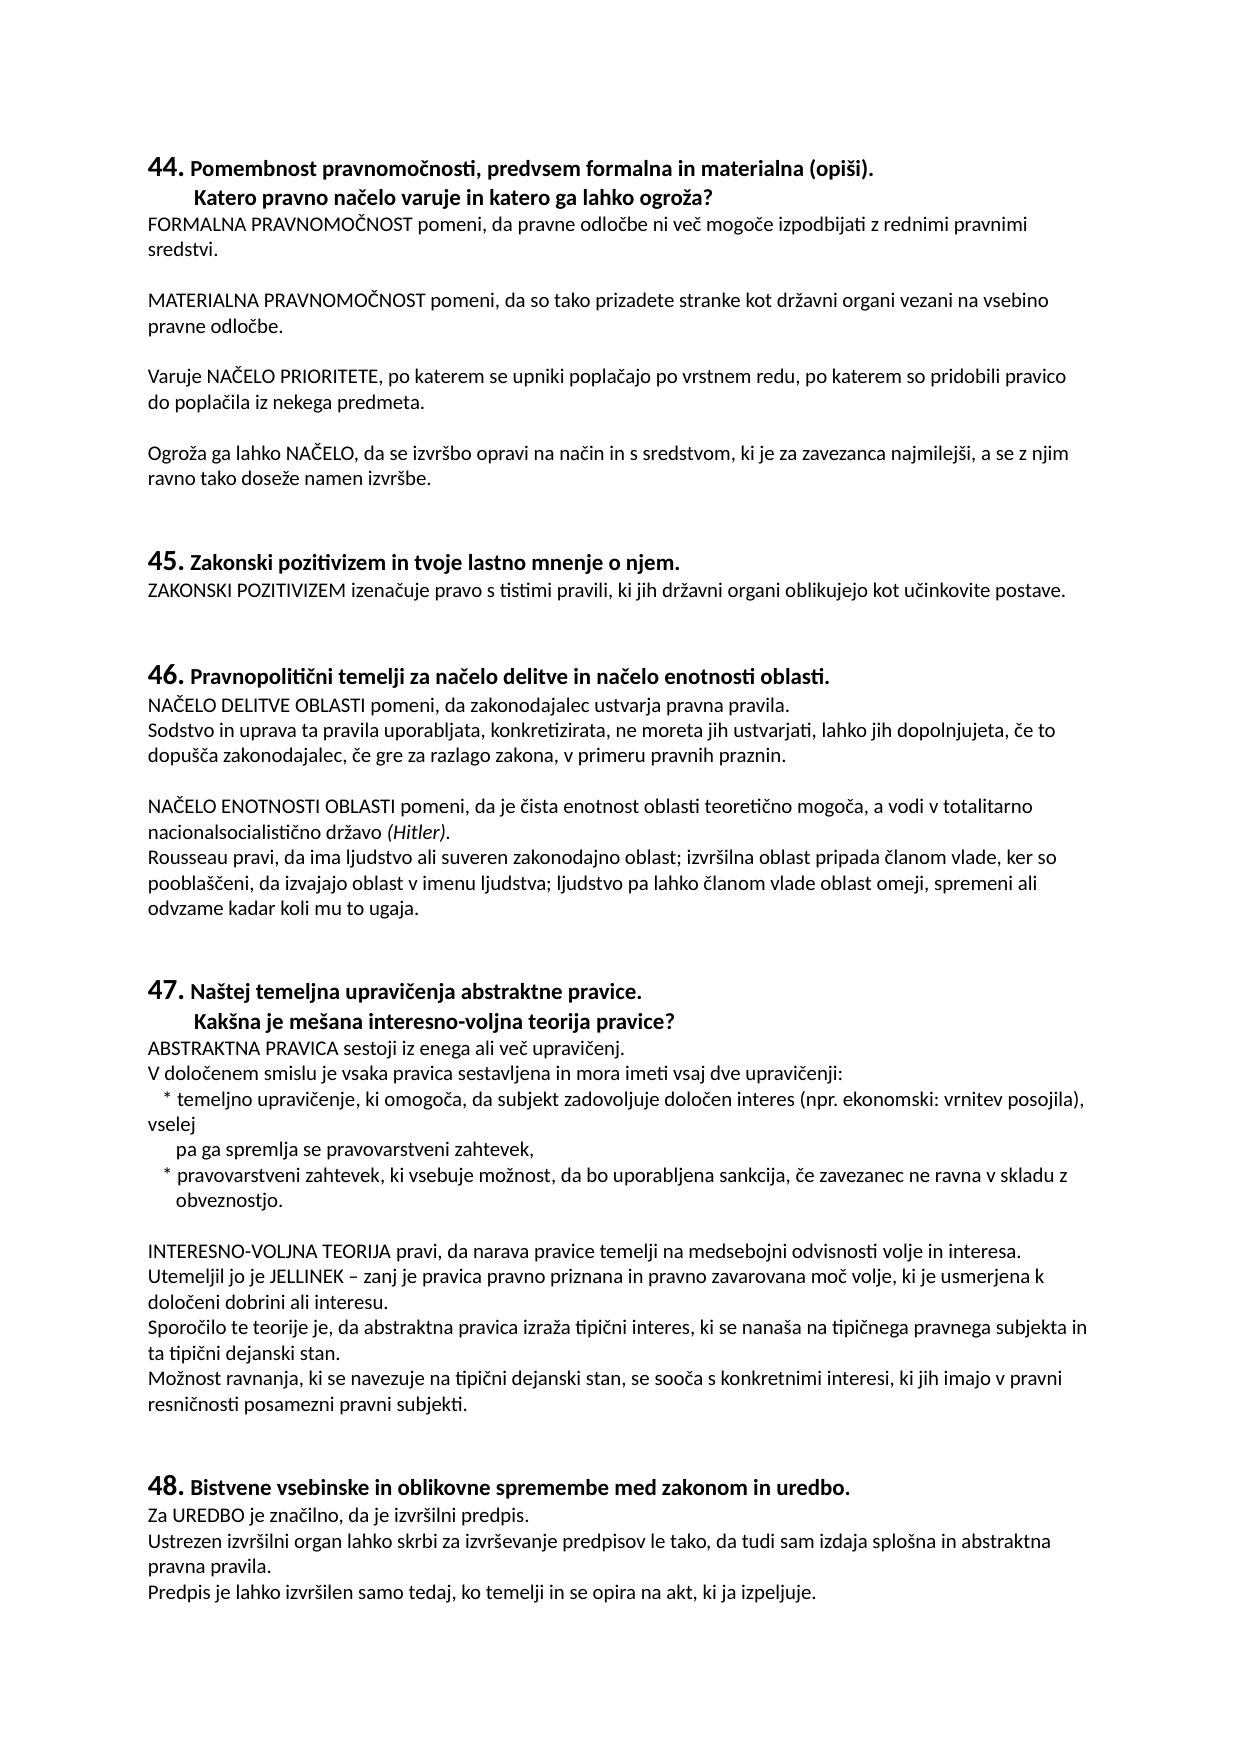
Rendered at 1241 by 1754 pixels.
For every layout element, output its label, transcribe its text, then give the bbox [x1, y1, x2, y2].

text 47. Naštej temeljna upravičenja abstraktne pravice. [148, 971, 1093, 1007]
text * pravovarstveni zahtevek, ki vsebuje možnost, da bo uporabljena sankcija, če zavezanec ne ravna v skladu z [148, 1162, 1093, 1187]
text Možnost ravnanja, ki se navezuje na tipični dejanski stan, se sooča s konkretnimi interesi, ki jih imajo v pravni resničnosti posamezni pravni subjekti. [148, 1365, 1093, 1416]
text * temeljno upravičenje, ki omogoča, da subjekt zadovoljuje določen interes (npr. ekonomski: vrnitev posojila), vselej [148, 1086, 1093, 1137]
text Varuje NAČELO PRIORITETE, po katerem se upniki poplačajo po vrstnem redu, po katerem so pridobili pravico do poplačila iz nekega predmeta. [148, 364, 1093, 414]
text Predpis je lahko izvršilen samo tedaj, ko temelji in se opira na akt, ki ja izpeljuje. [148, 1579, 1093, 1604]
text 44. Pomembnost pravnomočnosti, predvsem formalna in materialna (opiši). [148, 148, 1093, 183]
text V določenem smislu je vsaka pravica sestavljena in mora imeti vsaj dve upravičenji: [148, 1060, 1093, 1086]
text 48. Bistvene vsebinske in oblikovne spremembe med zakonom in uredbo. [148, 1467, 1093, 1503]
text 45. Zakonski pozitivizem in tvoje lastno mnenje o njem. [148, 542, 1093, 577]
text ZAKONSKI POZITIVIZEM izenačuje pravo s tistimi pravili, ki jih državni organi oblikujejo kot učinkovite postave. [148, 577, 1093, 603]
text Ogroža ga lahko NAČELO, da se izvršbo opravi na način in s sredstvom, ki je za zavezanca najmilejši, a se z njim ravno tako doseže namen izvršbe. [148, 440, 1093, 491]
text INTERESNO-VOLJNA TEORIJA pravi, da narava pravice temelji na medsebojni odvisnosti volje in interesa. [148, 1238, 1093, 1264]
text NAČELO ENOTNOSTI OBLASTI pomeni, da je čista enotnost oblasti teoretično mogoča, a vodi v totalitarno nacionalsocialistično državo (Hitler). [148, 793, 1093, 844]
text NAČELO DELITVE OBLASTI pomeni, da zakonodajalec ustvarja pravna pravila. [148, 692, 1093, 717]
text obveznostjo. [148, 1187, 1093, 1213]
text Katero pravno načelo varuje in katero ga lahko ogroža? [148, 183, 1093, 211]
text Za UREDBO je značilno, da je izvršilni predpis. [148, 1503, 1093, 1528]
text MATERIALNA PRAVNOMOČNOST pomeni, da so tako prizadete stranke kot državni organi vezani na vsebino pravne odločbe. [148, 287, 1093, 338]
text Sodstvo in uprava ta pravila uporabljata, konkretizirata, ne moreta jih ustvarjati, lahko jih dopolnjujeta, če to dopušča zakonodajalec, če gre za razlago zakona, v primeru pravnih praznin. [148, 717, 1093, 768]
text 46. Pravnopolitični temelji za načelo delitve in načelo enotnosti oblasti. [148, 656, 1093, 692]
text pa ga spremlja se pravovarstveni zahtevek, [148, 1137, 1093, 1162]
text Utemeljil jo je JELLINEK – zanj je pravica pravno priznana in pravno zavarovana moč volje, ki je usmerjena k določeni dobrini ali interesu. [148, 1264, 1093, 1314]
text ABSTRAKTNA PRAVICA sestoji iz enega ali več upravičenj. [148, 1035, 1093, 1060]
text Ustrezen izvršilni organ lahko skrbi za izvrševanje predpisov le tako, da tudi sam izdaja splošna in abstraktna pravna pravila. [148, 1528, 1093, 1579]
text Rousseau pravi, da ima ljudstvo ali suveren zakonodajno oblast; izvršilna oblast pripada članom vlade, ker so pooblaščeni, da izvajajo oblast v imenu ljudstva; ljudstvo pa lahko članom vlade oblast omeji, spremeni ali odvzame kadar koli mu to ugaja. [148, 844, 1093, 921]
text Sporočilo te teorije je, da abstraktna pravica izraža tipični interes, ki se nanaša na tipičnega pravnega subjekta in ta tipični dejanski stan. [148, 1314, 1093, 1365]
text Kakšna je mešana interesno-voljna teorija pravice? [148, 1007, 1093, 1035]
text FORMALNA PRAVNOMOČNOST pomeni, da pravne odločbe ni več mogoče izpodbijati z rednimi pravnimi sredstvi. [148, 211, 1093, 262]
